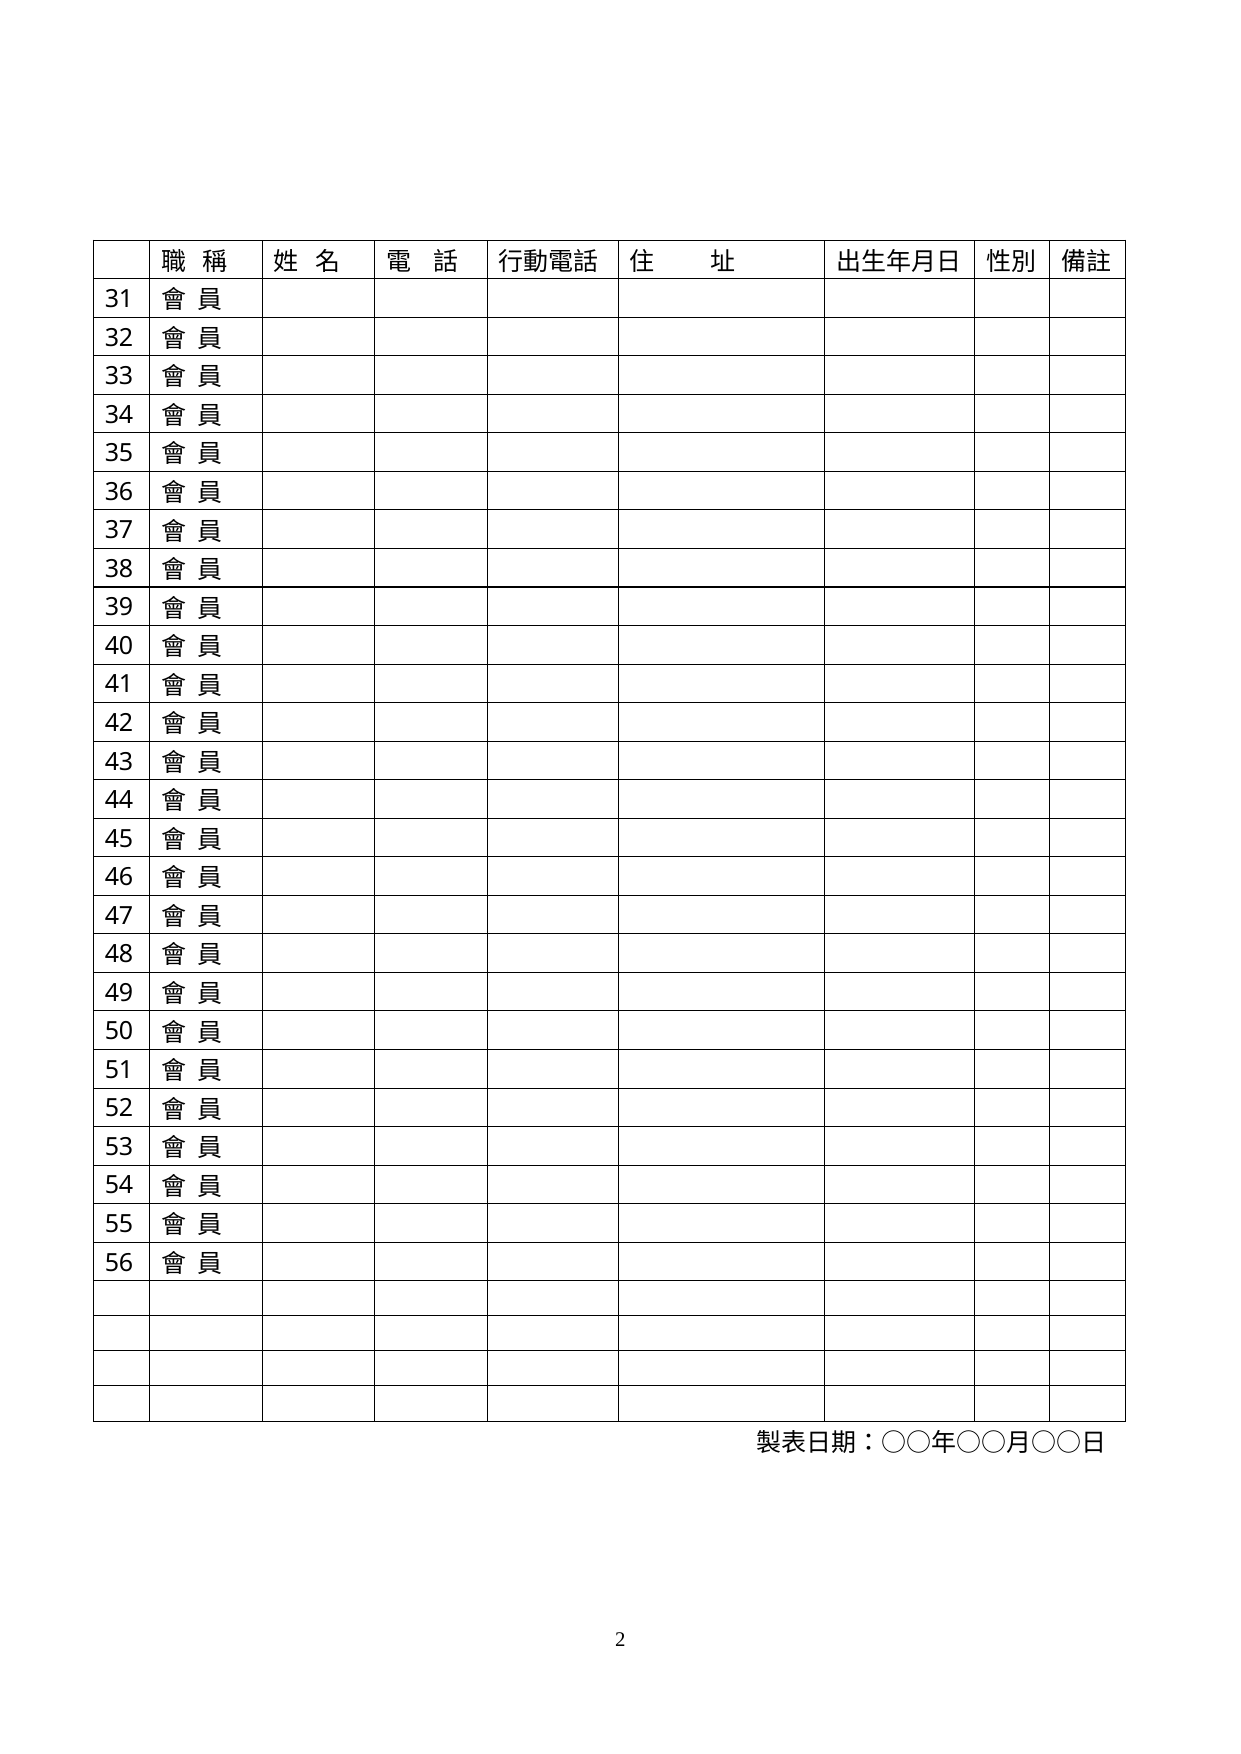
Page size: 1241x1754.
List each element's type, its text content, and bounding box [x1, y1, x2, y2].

table_cell 會 員 [150, 1243, 262, 1280]
table_cell [825, 1050, 974, 1087]
table_cell [825, 1204, 974, 1242]
table_cell [1050, 626, 1125, 663]
table_cell [1050, 665, 1125, 702]
table_cell [975, 1050, 1049, 1087]
table_cell [1050, 588, 1125, 625]
table_cell [263, 1127, 374, 1164]
table_cell [1050, 1243, 1125, 1280]
table_cell [619, 433, 824, 471]
table_cell 31 [94, 279, 149, 317]
table_cell 54 [94, 1166, 149, 1203]
table_cell [488, 626, 618, 663]
table_cell 會 員 [150, 819, 262, 856]
table_cell [619, 780, 824, 818]
table_cell 會 員 [150, 1204, 262, 1242]
table_header 電 話 [375, 241, 487, 278]
table_cell [975, 626, 1049, 663]
table_cell 53 [94, 1127, 149, 1164]
table_cell [619, 356, 824, 394]
table_cell [375, 588, 487, 625]
table_cell [975, 819, 1049, 856]
table_cell [825, 973, 974, 1010]
table_cell [975, 857, 1049, 895]
table_cell [488, 549, 618, 586]
table_cell [488, 780, 618, 818]
table_cell [825, 742, 974, 779]
table_cell 會 員 [150, 510, 262, 548]
table_cell [488, 318, 618, 355]
table_cell [94, 1386, 149, 1421]
table_cell 會 員 [150, 588, 262, 625]
table_cell [975, 1243, 1049, 1280]
table_cell [488, 433, 618, 471]
table_cell [1050, 1127, 1125, 1164]
table_cell [825, 896, 974, 933]
table_cell [975, 549, 1049, 586]
table_cell [375, 549, 487, 586]
table_cell [488, 896, 618, 933]
table_cell [825, 857, 974, 895]
table_cell [94, 1316, 149, 1350]
table_cell [263, 510, 374, 548]
table_cell [825, 703, 974, 741]
table_cell [375, 510, 487, 548]
table_cell 49 [94, 973, 149, 1010]
table_header 備註 [1050, 241, 1125, 278]
table_cell [263, 1386, 374, 1421]
table_cell [375, 395, 487, 432]
table_cell 會 員 [150, 742, 262, 779]
table_cell 40 [94, 626, 149, 663]
table_cell [488, 973, 618, 1010]
table_cell 會 員 [150, 857, 262, 895]
table_cell [263, 819, 374, 856]
table_cell 會 員 [150, 472, 262, 509]
table_header 行動電話 [488, 241, 618, 278]
table_cell [488, 1204, 618, 1242]
table_cell [375, 1050, 487, 1087]
table_cell [488, 395, 618, 432]
table_cell [375, 472, 487, 509]
table_cell [1050, 433, 1125, 471]
table_cell [975, 279, 1049, 317]
table_cell [619, 318, 824, 355]
table_header 姓 名 [263, 241, 374, 278]
table_cell [375, 703, 487, 741]
table_cell 56 [94, 1243, 149, 1280]
table_cell [375, 780, 487, 818]
table_cell [263, 1351, 374, 1385]
table_cell [263, 395, 374, 432]
table_cell 39 [94, 588, 149, 625]
table_cell [825, 1243, 974, 1280]
table_cell [488, 1281, 618, 1315]
table_cell [825, 318, 974, 355]
table_cell [825, 279, 974, 317]
table_cell [375, 1386, 487, 1421]
table_cell [263, 973, 374, 1010]
table_cell 會 員 [150, 973, 262, 1010]
table_cell 36 [94, 472, 149, 509]
table_cell [825, 510, 974, 548]
table_cell 41 [94, 665, 149, 702]
table_cell [825, 1011, 974, 1049]
table_cell [1050, 819, 1125, 856]
table_cell 會 員 [150, 665, 262, 702]
table_cell [975, 703, 1049, 741]
table_cell 會 員 [150, 549, 262, 586]
table_cell [263, 1089, 374, 1126]
table_cell 47 [94, 896, 149, 933]
table_cell 會 員 [150, 1050, 262, 1087]
table_cell [488, 1243, 618, 1280]
table_cell 34 [94, 395, 149, 432]
table_cell [263, 1281, 374, 1315]
table_cell [263, 1204, 374, 1242]
table_cell [375, 1089, 487, 1126]
table_cell [825, 1166, 974, 1203]
table_cell [94, 1281, 149, 1315]
table_header 職 稱 [150, 241, 262, 278]
table_cell [263, 1316, 374, 1350]
table_cell [375, 819, 487, 856]
table_cell [263, 857, 374, 895]
table_cell [825, 1351, 974, 1385]
table_cell [1050, 1316, 1125, 1350]
table_cell [825, 1089, 974, 1126]
table_cell [488, 934, 618, 972]
table_header 住 址 [619, 241, 824, 278]
table_cell [1050, 780, 1125, 818]
table_cell [263, 433, 374, 471]
table_cell [263, 703, 374, 741]
table_cell [825, 1127, 974, 1164]
table_cell [263, 549, 374, 586]
table_cell 會 員 [150, 318, 262, 355]
table_cell [619, 1089, 824, 1126]
table_cell [150, 1351, 262, 1385]
table_cell [619, 1386, 824, 1421]
table_cell 33 [94, 356, 149, 394]
table_cell [375, 626, 487, 663]
table_cell [825, 395, 974, 432]
table_cell [375, 1281, 487, 1315]
table_cell [488, 510, 618, 548]
table_cell [263, 318, 374, 355]
table_cell 會 員 [150, 356, 262, 394]
table_cell [375, 973, 487, 1010]
table_cell [375, 1204, 487, 1242]
table_cell 48 [94, 934, 149, 972]
table_cell [619, 279, 824, 317]
table_cell [488, 1011, 618, 1049]
table_cell [975, 510, 1049, 548]
table_cell [825, 934, 974, 972]
table_cell [975, 356, 1049, 394]
table_cell 會 員 [150, 1011, 262, 1049]
table_cell [1050, 973, 1125, 1010]
table_cell 46 [94, 857, 149, 895]
table_cell [975, 973, 1049, 1010]
table_cell [975, 1351, 1049, 1385]
table_cell 會 員 [150, 279, 262, 317]
table_cell [619, 1127, 824, 1164]
table_cell 52 [94, 1089, 149, 1126]
table_cell [488, 819, 618, 856]
table_cell [1050, 742, 1125, 779]
table_cell [619, 510, 824, 548]
text 製表日期：○○年○○月○○日 [112, 1422, 1106, 1459]
table_cell 37 [94, 510, 149, 548]
table_cell [375, 356, 487, 394]
table_cell [1050, 549, 1125, 586]
table_cell [375, 318, 487, 355]
table_cell [825, 819, 974, 856]
table_cell [263, 1011, 374, 1049]
table_cell [375, 1127, 487, 1164]
table_cell [263, 588, 374, 625]
table_cell 會 員 [150, 1166, 262, 1203]
table_cell 51 [94, 1050, 149, 1087]
table_cell [1050, 395, 1125, 432]
table_cell [975, 433, 1049, 471]
table_cell 45 [94, 819, 149, 856]
table_cell [619, 472, 824, 509]
table_cell [488, 857, 618, 895]
table_cell [1050, 1050, 1125, 1087]
table_cell [975, 1166, 1049, 1203]
table_cell [619, 588, 824, 625]
table_cell [263, 356, 374, 394]
table_cell [975, 934, 1049, 972]
table_cell [1050, 1351, 1125, 1385]
table_cell [375, 934, 487, 972]
table_cell [263, 1166, 374, 1203]
table_cell [1050, 318, 1125, 355]
table_cell [975, 318, 1049, 355]
table_cell [150, 1316, 262, 1350]
table_cell [488, 665, 618, 702]
table_cell [619, 1351, 824, 1385]
table_cell [263, 896, 374, 933]
table_cell [263, 472, 374, 509]
table_cell [619, 857, 824, 895]
table_cell [488, 1127, 618, 1164]
table_cell [619, 819, 824, 856]
table_cell [825, 1281, 974, 1315]
table_cell [375, 742, 487, 779]
table_cell [1050, 356, 1125, 394]
table_cell [825, 588, 974, 625]
table_cell 44 [94, 780, 149, 818]
table_cell [1050, 279, 1125, 317]
table_cell [263, 665, 374, 702]
table_cell [488, 1316, 618, 1350]
table_cell [619, 549, 824, 586]
table_cell [975, 588, 1049, 625]
table_cell 38 [94, 549, 149, 586]
table_cell [488, 1166, 618, 1203]
table_cell [619, 1243, 824, 1280]
table_cell [1050, 934, 1125, 972]
table_cell 35 [94, 433, 149, 471]
table_cell 43 [94, 742, 149, 779]
table_cell 會 員 [150, 780, 262, 818]
table_cell [263, 1243, 374, 1280]
table_cell [619, 665, 824, 702]
table_cell 32 [94, 318, 149, 355]
table_cell 會 員 [150, 1127, 262, 1164]
table_cell [975, 1089, 1049, 1126]
table_cell [150, 1281, 262, 1315]
table_cell [263, 279, 374, 317]
table_cell [619, 973, 824, 1010]
table_cell [975, 395, 1049, 432]
table_cell [1050, 896, 1125, 933]
table_cell [619, 626, 824, 663]
table_cell [619, 742, 824, 779]
table_cell [488, 1089, 618, 1126]
table_cell 會 員 [150, 626, 262, 663]
table_cell [375, 279, 487, 317]
table_cell [150, 1386, 262, 1421]
table_cell [975, 1316, 1049, 1350]
table_header 出生年月日 [825, 241, 974, 278]
table_cell [263, 626, 374, 663]
table_cell [825, 549, 974, 586]
table_cell [975, 896, 1049, 933]
table_header [94, 241, 149, 278]
table_cell [619, 896, 824, 933]
table_cell [488, 1351, 618, 1385]
table_cell [975, 1386, 1049, 1421]
table_cell [825, 626, 974, 663]
table_cell [825, 1316, 974, 1350]
table_cell [825, 665, 974, 702]
table_cell [1050, 1281, 1125, 1315]
table_cell 會 員 [150, 1089, 262, 1126]
table_cell [375, 433, 487, 471]
table_cell [1050, 857, 1125, 895]
table_cell [94, 1351, 149, 1385]
table_cell [619, 934, 824, 972]
table_cell [488, 1386, 618, 1421]
table_cell [1050, 1011, 1125, 1049]
table_cell 會 員 [150, 703, 262, 741]
table_cell [1050, 1386, 1125, 1421]
table_header 性別 [975, 241, 1049, 278]
table_cell [375, 1011, 487, 1049]
table_cell [1050, 472, 1125, 509]
table_cell [375, 665, 487, 702]
table_cell [975, 742, 1049, 779]
table_cell [619, 1011, 824, 1049]
table_cell [619, 1316, 824, 1350]
table_cell 55 [94, 1204, 149, 1242]
table_cell [1050, 1204, 1125, 1242]
table_cell [263, 1050, 374, 1087]
table_cell 會 員 [150, 433, 262, 471]
table_cell [619, 1166, 824, 1203]
table_cell [375, 1166, 487, 1203]
table_cell [975, 472, 1049, 509]
table_cell [975, 665, 1049, 702]
table_cell [488, 472, 618, 509]
table_cell 會 員 [150, 934, 262, 972]
table_cell [975, 780, 1049, 818]
table_cell [488, 703, 618, 741]
table_cell [1050, 1089, 1125, 1126]
table_cell [975, 1204, 1049, 1242]
table_cell 會 員 [150, 395, 262, 432]
table_cell [975, 1011, 1049, 1049]
table_cell [975, 1281, 1049, 1315]
table_cell [825, 1386, 974, 1421]
table_cell [975, 1127, 1049, 1164]
table_cell [488, 1050, 618, 1087]
table_cell [375, 1243, 487, 1280]
table_cell [375, 1351, 487, 1385]
table_cell [488, 356, 618, 394]
table_cell [375, 857, 487, 895]
table_cell 50 [94, 1011, 149, 1049]
table_cell [1050, 510, 1125, 548]
table_cell [1050, 1166, 1125, 1203]
table_cell [263, 742, 374, 779]
table_cell [488, 279, 618, 317]
table_cell [619, 1204, 824, 1242]
table_cell 會 員 [150, 896, 262, 933]
table_cell [825, 433, 974, 471]
table_cell [619, 1281, 824, 1315]
table_cell [1050, 703, 1125, 741]
table_cell [375, 896, 487, 933]
table_cell [263, 934, 374, 972]
table_cell [263, 780, 374, 818]
table_cell [488, 588, 618, 625]
table_cell [619, 703, 824, 741]
table_cell [825, 780, 974, 818]
table_cell [619, 395, 824, 432]
table_cell [375, 1316, 487, 1350]
table_cell [825, 472, 974, 509]
table_cell [488, 742, 618, 779]
table_cell [619, 1050, 824, 1087]
table_cell [825, 356, 974, 394]
table_cell 42 [94, 703, 149, 741]
